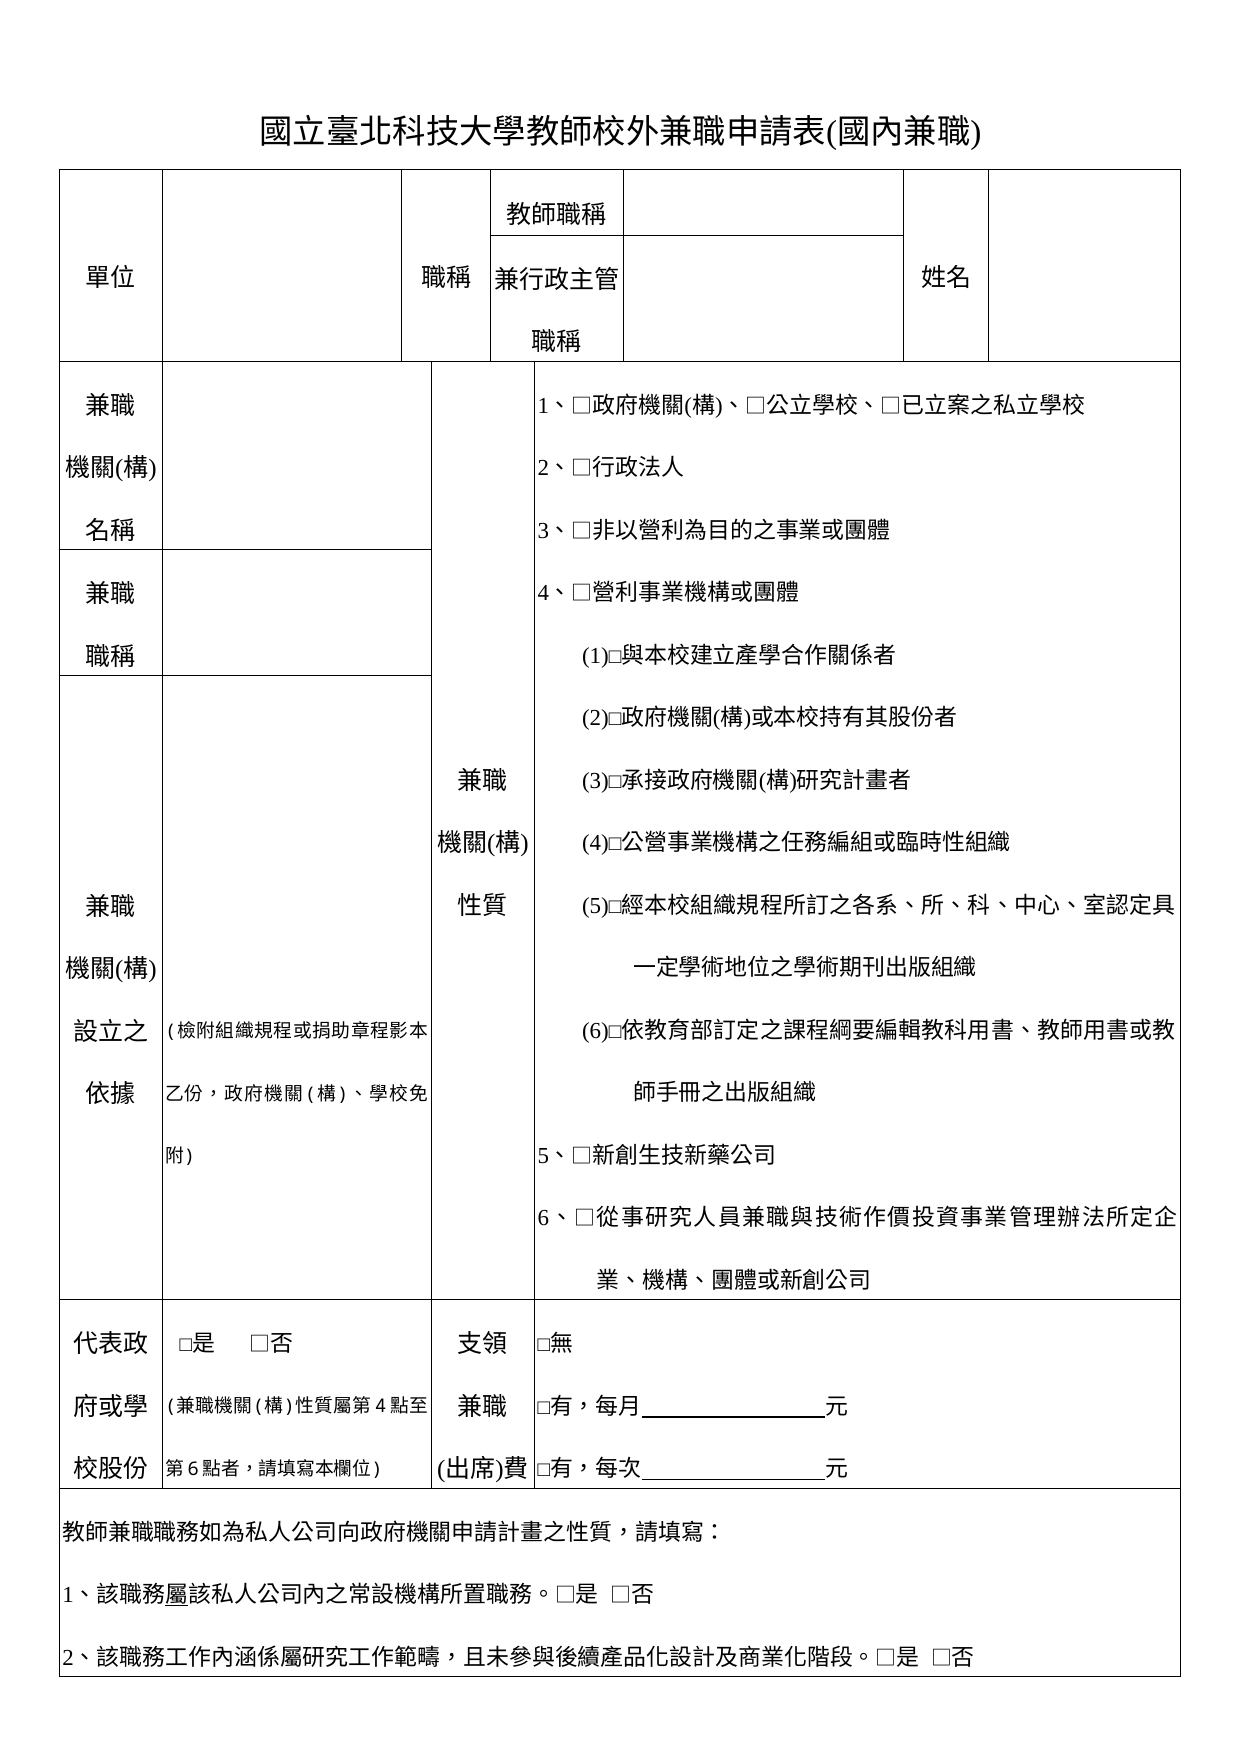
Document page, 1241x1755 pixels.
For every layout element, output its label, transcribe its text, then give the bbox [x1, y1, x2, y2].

table_header [624, 170, 903, 234]
table_cell (檢附組織規程或捐助章程影本乙份，政府機關(構)、學校免附) [163, 676, 431, 1299]
table_header [163, 170, 401, 361]
table_cell [163, 362, 431, 549]
table_cell 支領 兼職 (出席)費 [432, 1300, 534, 1488]
table_header 單位 [60, 170, 162, 361]
table_header 職稱 [402, 170, 490, 361]
table_cell □無 □有，每月 元 □有，每次 元 [535, 1300, 1180, 1488]
table_cell 兼職 機關(構)性質 [432, 362, 534, 1299]
table_cell [163, 550, 431, 675]
table_cell 1、□政府機關(構)、□公立學校、□已立案之私立學校 2、□行政法人 3、□非以營利為目的之事業或團體 4、□營利事業機構或團體 (1)□與本校建立產學合作關係者 (2)□政府機關(構)或本校持有其股份者 (3)□承接政府機關(構)研究計畫者 (4)□公營事業機構之任務編組或臨時性組織 (5)□經本校組織規程所訂之各系、所、科、中心、室認定具一定學術地位之學術期刊出版組織 (6)□依教育部訂定之課程綱要編輯教科用書、教師用書或教師手冊之出版組織 5、□新創生技新藥公司 6、□從事研究人員兼職與技術作價投資事業管理辦法所定企業、機構、團體或新創公司 [535, 362, 1180, 1299]
table_cell 兼職 職稱 [60, 550, 162, 675]
table_header [989, 170, 1180, 361]
text 國立臺北科技大學教師校外兼職申請表(國內兼職) [59, 87, 1181, 150]
table_cell 教師兼職職務如為私人公司向政府機關申請計畫之性質，請填寫： 1、該職務屬該私人公司內之常設機構所置職務。□是 □否 2、該職務工作內涵係屬研究工作範疇，且未參與後續產品化設計及商業化階段。□是 □否 [60, 1489, 1180, 1676]
table_cell 兼職 機關(構)名稱 [60, 362, 162, 549]
table_cell 兼職 機關(構) 設立之依據 [60, 676, 162, 1299]
table_header 姓名 [904, 170, 988, 361]
table_cell [624, 236, 903, 361]
table_cell 兼行政主管職稱 [491, 236, 623, 361]
table_cell □是 □否 (兼職機關(構)性質屬第4點至第6點者，請填寫本欄位) [163, 1300, 431, 1488]
table_header 教師職稱 [491, 170, 623, 234]
table_cell 代表政府或學校股份 [60, 1300, 162, 1488]
